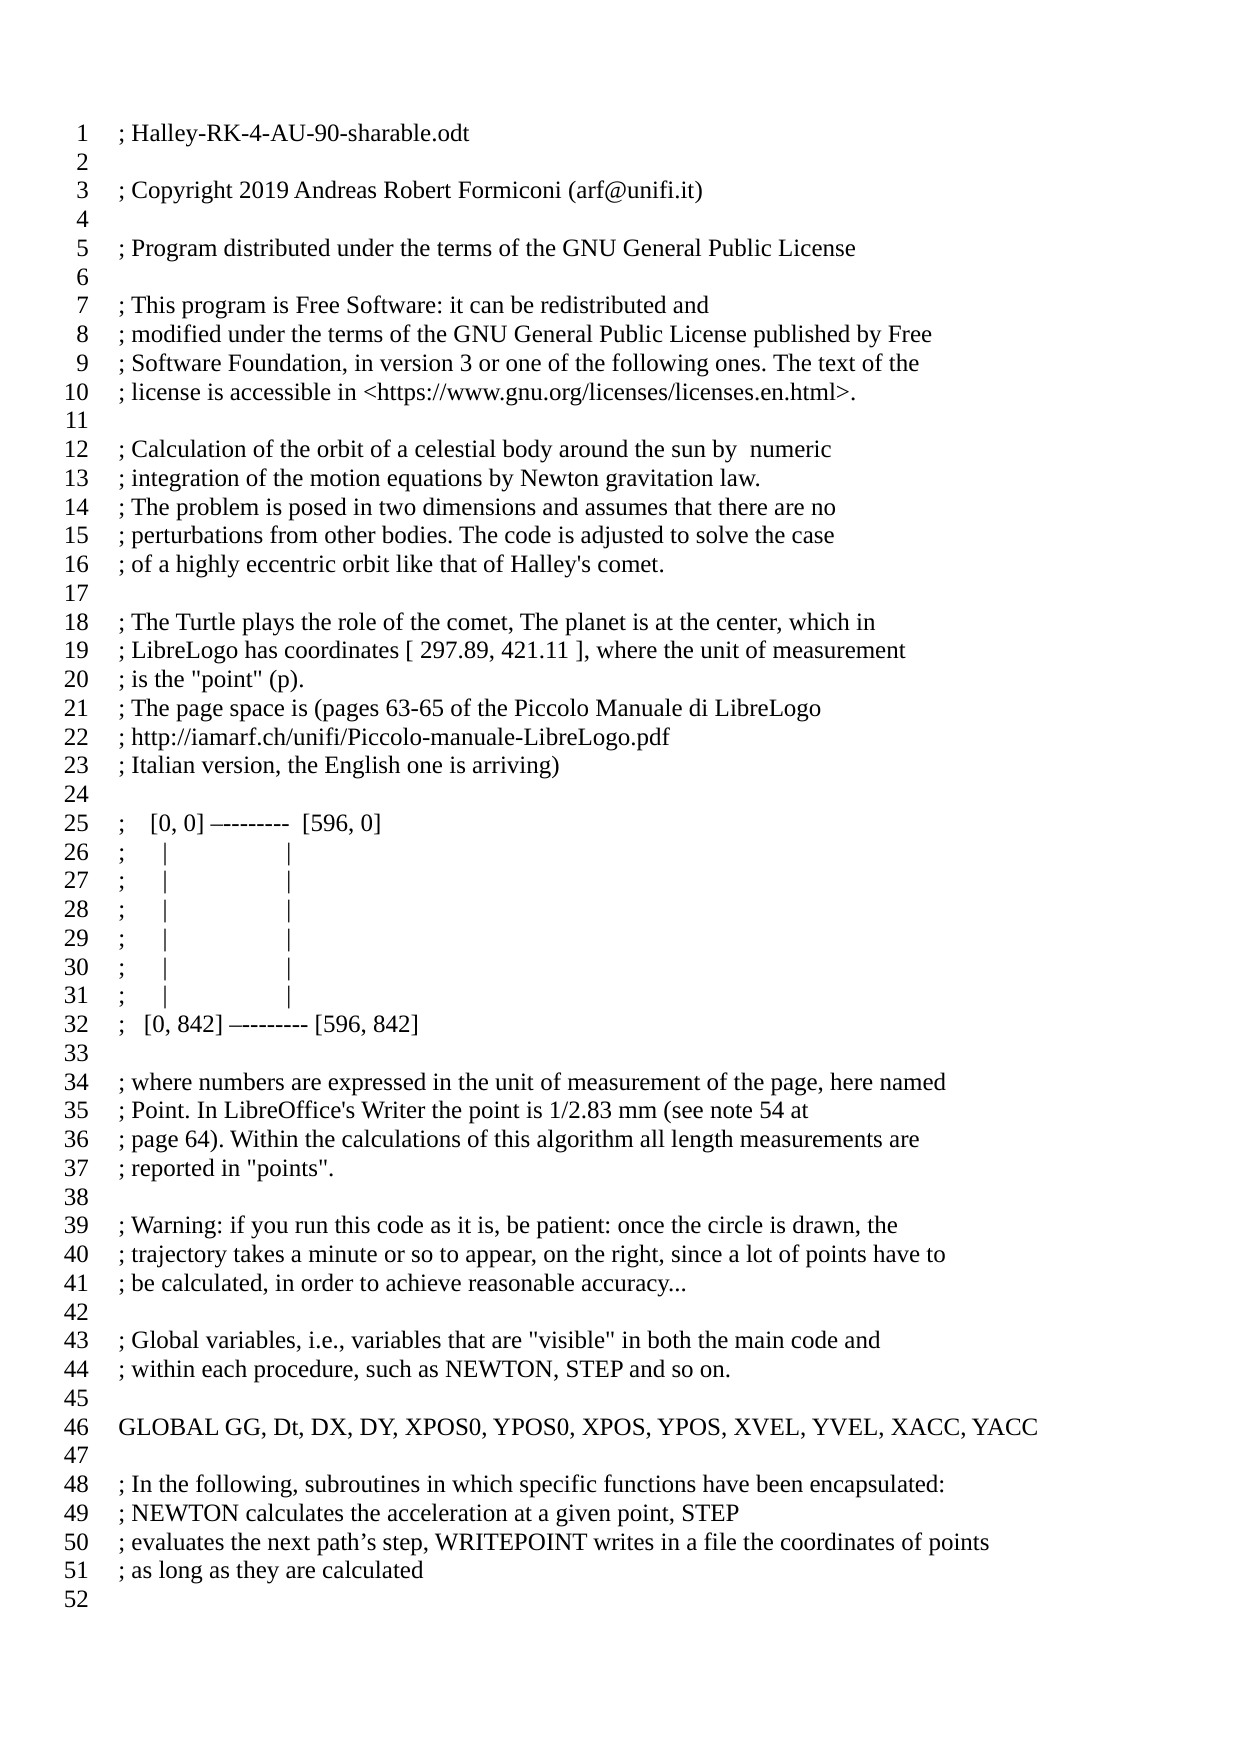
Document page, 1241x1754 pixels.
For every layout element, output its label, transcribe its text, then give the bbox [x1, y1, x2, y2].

text ; Italian version, the English one is arriving) [118, 751, 1122, 779]
text ; LibreLogo has coordinates [ 297.89, 421.11 ], where the unit of measurement [118, 636, 1122, 664]
text ; integration of the motion equations by Newton gravitation law. [118, 463, 1122, 492]
text ; The problem is posed in two dimensions and assumes that there are no ; perturbations from other bodies. The code is adjusted to solve the case ; of a highly eccentric orbit like that of Halley's comet. [118, 492, 1122, 578]
text ; | | [118, 981, 1122, 1009]
text ; The page space is (pages 63-65 of the Piccolo Manuale di LibreLogo [118, 693, 1122, 722]
text ; where numbers are expressed in the unit of measurement of the page, here named [118, 1067, 1122, 1096]
text ; reported in "points". [118, 1153, 1122, 1182]
text GLOBAL GG, Dt, DX, DY, XPOS0, YPOS0, XPOS, YPOS, XVEL, YVEL, XACC, YACC [118, 1412, 1122, 1441]
text ; [0, 842] –-------- [596, 842] [118, 1009, 1122, 1038]
text ; modified under the terms of the GNU General Public License published by Free [118, 319, 1122, 348]
text ; [0, 0] –-------- [596, 0] [118, 808, 1122, 837]
text ; Program distributed under the terms of the GNU General Public License [118, 233, 1122, 262]
text ; as long as they are calculated [118, 1556, 1122, 1584]
text ; Point. In LibreOffice's Writer the point is 1/2.83 mm (see note 54 at [118, 1096, 1122, 1124]
text ; This program is Free Software: it can be redistributed and [118, 291, 1122, 319]
text ; Halley-RK-4-AU-90-sharable.odt [118, 118, 1122, 147]
text ; Copyright 2019 Andreas Robert Formiconi (arf@unifi.it) [118, 176, 1122, 204]
text ; be calculated, in order to achieve reasonable accuracy... [118, 1268, 1122, 1297]
text ; http://iamarf.ch/unifi/Piccolo-manuale-LibreLogo.pdf [118, 722, 1122, 751]
text ; Warning: if you run this code as it is, be patient: once the circle is drawn, the [118, 1211, 1122, 1239]
text ; Global variables, i.e., variables that are "visible" in both the main code and [118, 1326, 1122, 1354]
text ; | | [118, 866, 1122, 894]
text ; | | [118, 837, 1122, 866]
text ; NEWTON calculates the acceleration at a given point, STEP [118, 1498, 1122, 1527]
text ; within each procedure, such as NEWTON, STEP and so on. [118, 1354, 1122, 1383]
text ; trajectory takes a minute or so to appear, on the right, since a lot of points have to [118, 1239, 1122, 1268]
text ; evaluates the next path’s step, WRITEPOINT writes in a file the coordinates of points [118, 1527, 1122, 1556]
text ; Calculation of the orbit of a celestial body around the sun by numeric [118, 434, 1122, 463]
text ; is the "point" (p). [118, 664, 1122, 693]
text ; | | [118, 952, 1122, 981]
text ; Software Foundation, in version 3 or one of the following ones. The text of the ; license is accessible in <https://www.gnu.org/licenses/licenses.en.html>. [118, 348, 1122, 406]
text ; page 64). Within the calculations of this algorithm all length measurements are [118, 1124, 1122, 1153]
text ; | | [118, 894, 1122, 923]
text ; The Turtle plays the role of the comet, The planet is at the center, which in [118, 607, 1122, 636]
text ; | | [118, 923, 1122, 952]
text ; In the following, subroutines in which specific functions have been encapsulated: [118, 1469, 1122, 1498]
